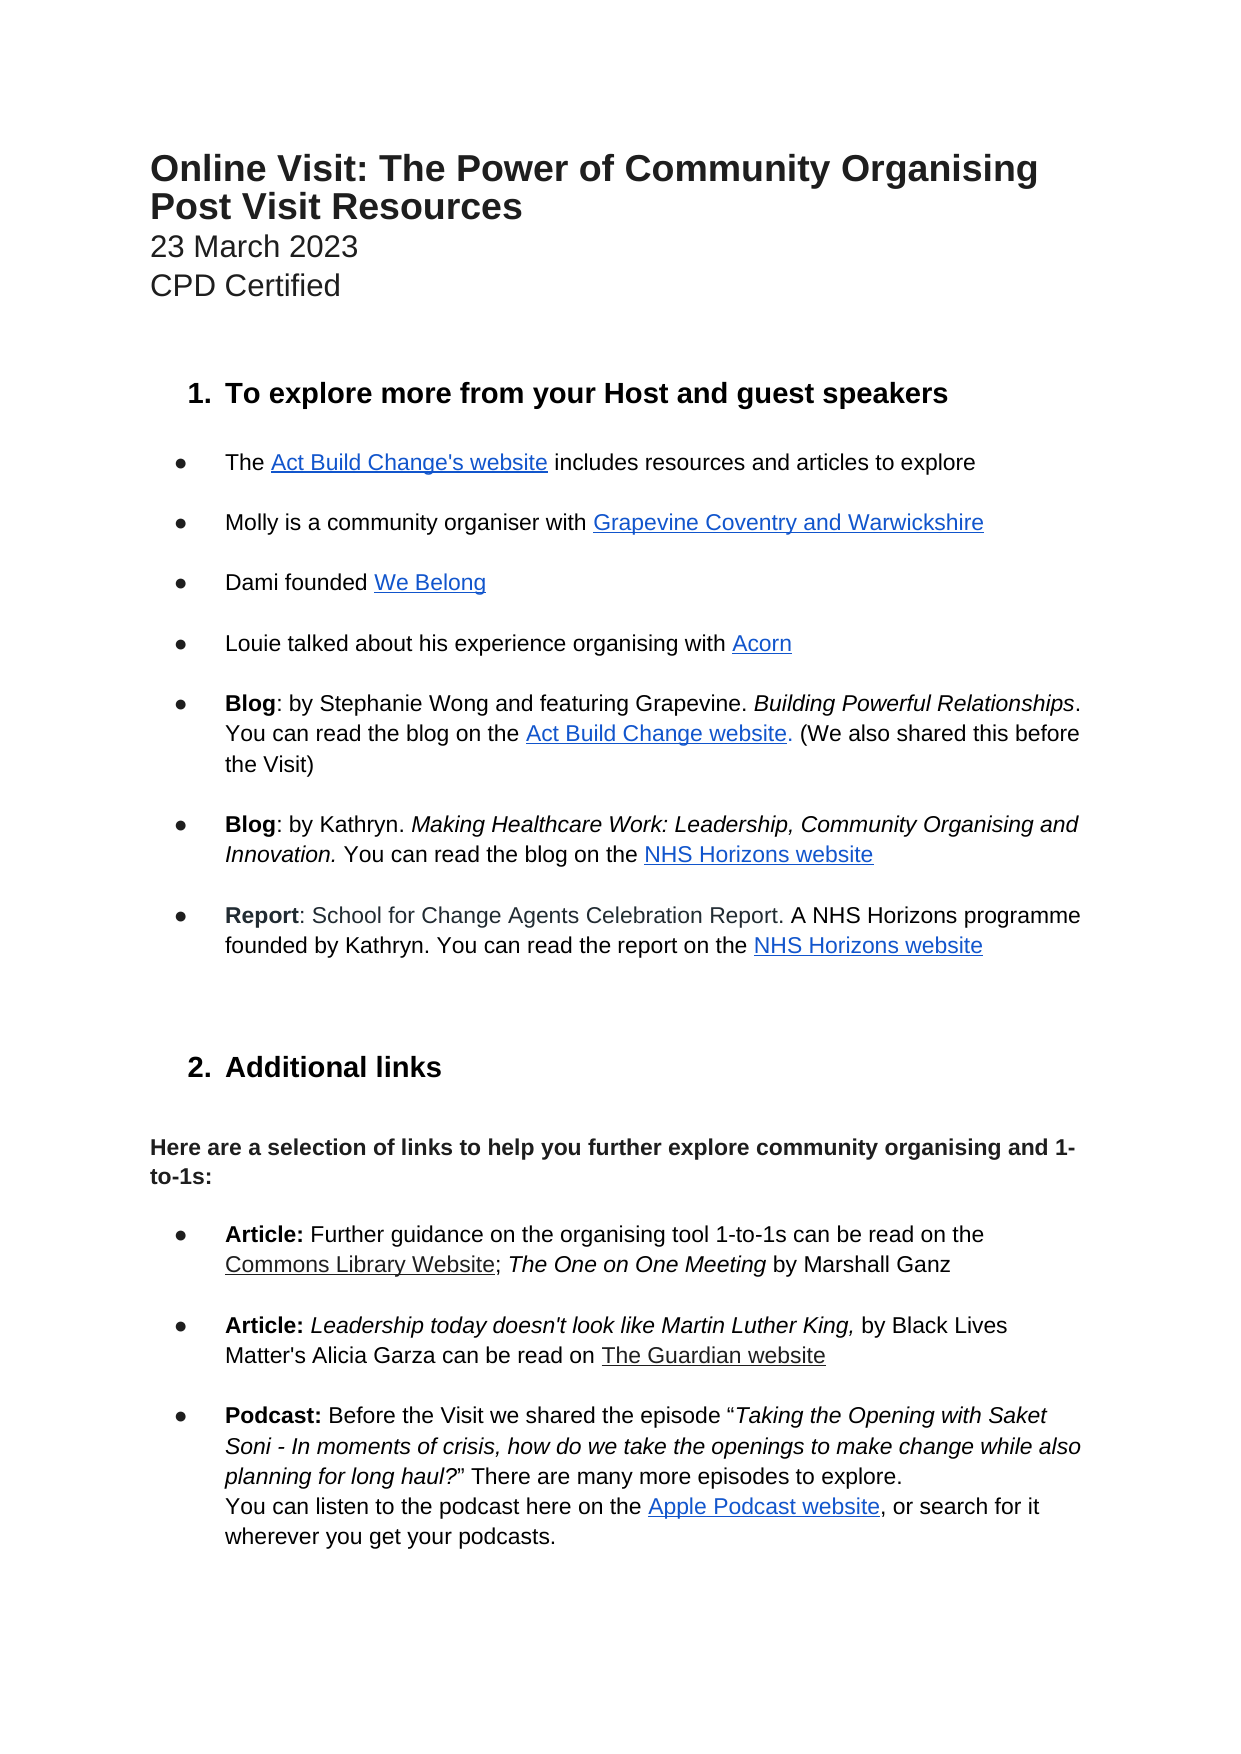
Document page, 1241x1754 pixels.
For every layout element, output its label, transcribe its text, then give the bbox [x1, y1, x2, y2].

list Dami founded We Belong [187, 569, 1090, 596]
subtitle To explore more from your Host and guest speakers [187, 379, 1090, 410]
list The Act Build Change's website includes resources and articles to explore [187, 448, 1090, 475]
list Report: School for Change Agents Celebration Report. A NHS Horizons programme founded by Kathryn. You can read the report on the NHS Horizons website [187, 902, 1090, 958]
list Article: Leadership today doesn't look like Martin Luther King, by Black Lives Matter's Alicia Garza can be read on The Guardian website [187, 1312, 1090, 1368]
subtitle Additional links [187, 1053, 1090, 1084]
text You can listen to the podcast here on the Apple Podcast website, or search for it wherever you get your podcasts. [225, 1493, 1090, 1549]
list Molly is a community organiser with Grapevine Coventry and Warwickshire [187, 509, 1090, 535]
text Online Visit: The Power of Community Organising Post Visit Resources [150, 150, 1090, 228]
list Blog: by Kathryn. Making Healthcare Work: Leadership, Community Organising and Innovation. You can read the blog on the NHS Horizons website [187, 811, 1090, 867]
list Article: Further guidance on the organising tool 1-to-1s can be read on the Commons Library Website; The One on One Meeting by Marshall Ganz [187, 1221, 1090, 1278]
list Podcast: Before the Visit we shared the episode “Taking the Opening with Saket Soni - In moments of crisis, how do we take the openings to make change while also planning for long haul?” There are many more episodes to explore. [187, 1402, 1090, 1489]
text 23 March 2023 CPD Certified [150, 228, 1090, 342]
list Blog: by Stephanie Wong and featuring Grapevine. Building Powerful Relationships. You can read the blog on the Act Build Change website. (We also shared this before the Visit) [187, 690, 1090, 777]
list Louie talked about his experience organising with Acorn [187, 630, 1090, 656]
text Here are a selection of links to help you further explore community organising and 1-to-1s: [150, 1134, 1090, 1189]
